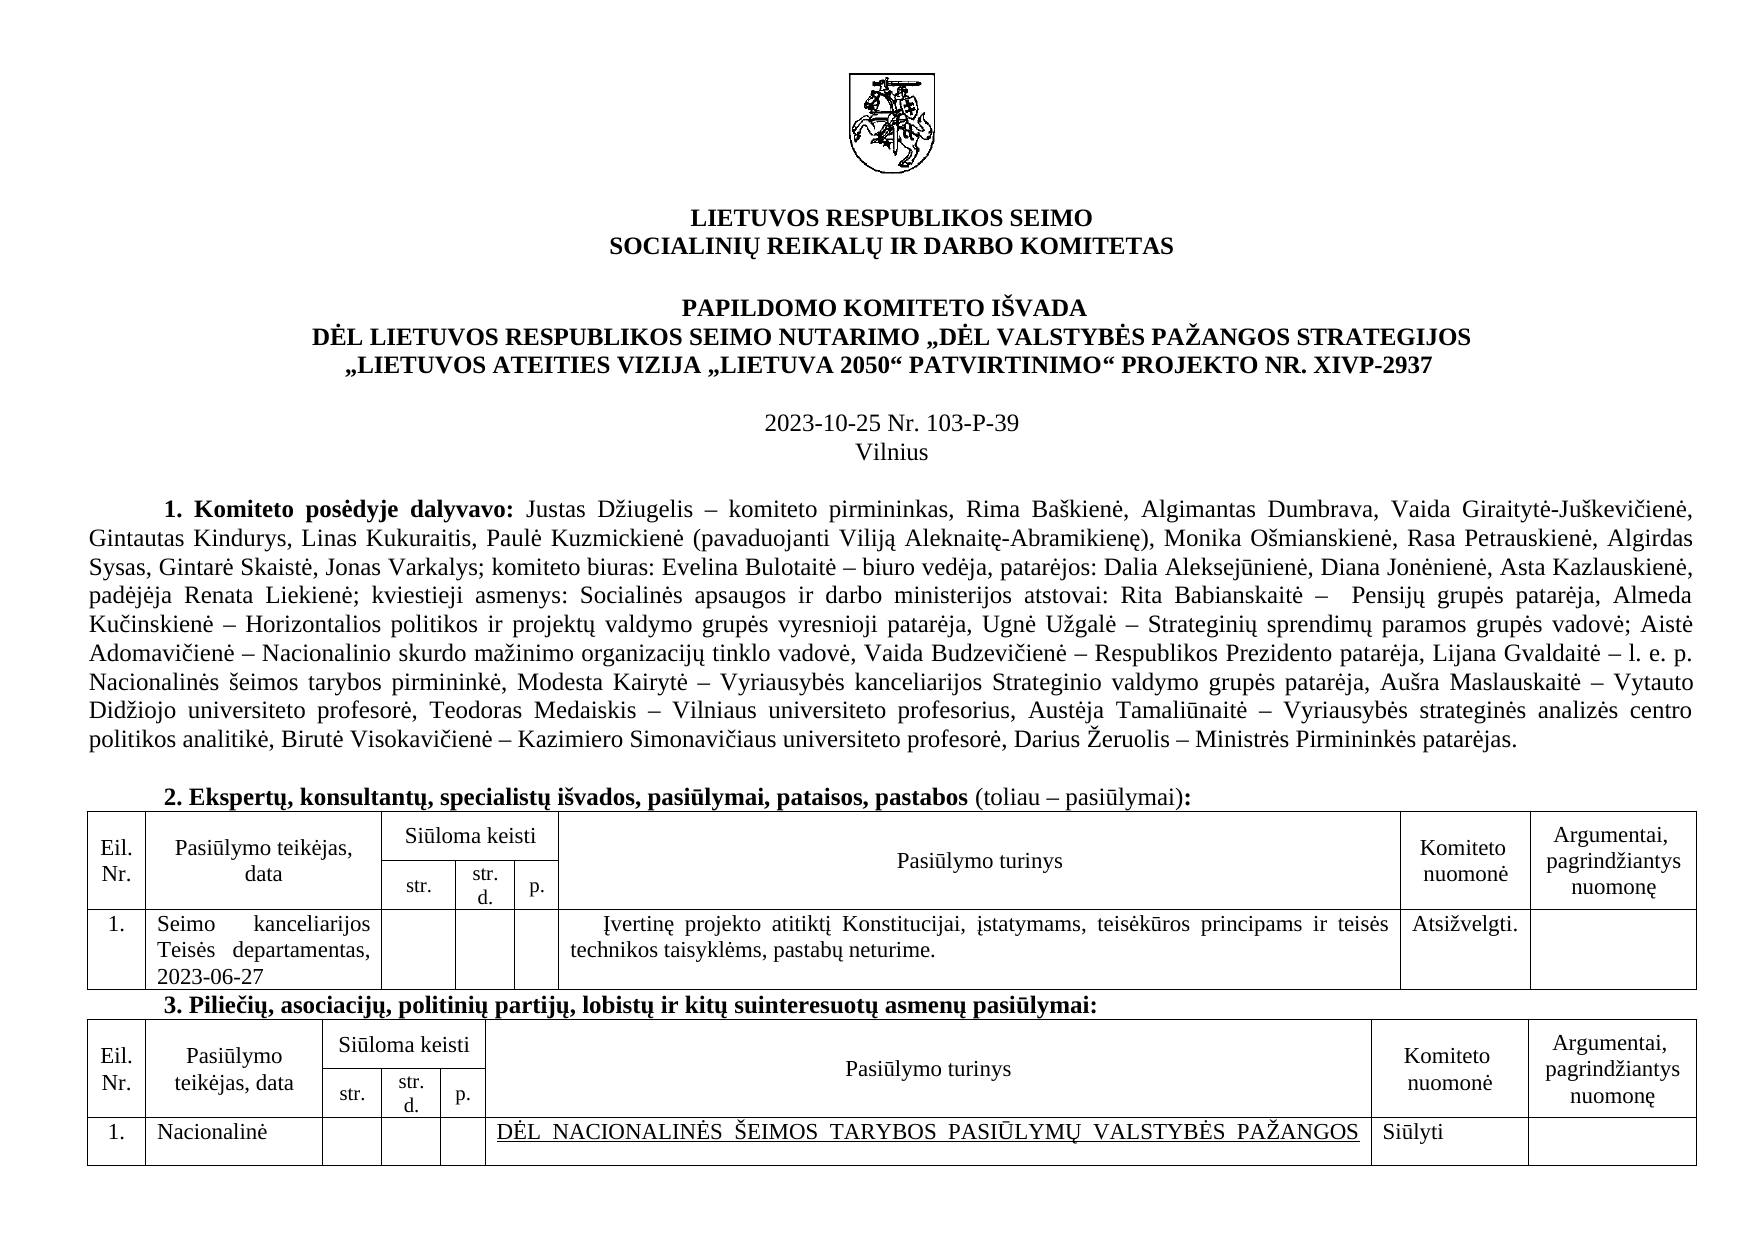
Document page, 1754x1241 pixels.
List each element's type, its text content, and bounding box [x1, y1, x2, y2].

table_cell Įvertinę projekto atitiktį Konstitucijai, įstatymams, teisėkūros principams ir teisės technikos taisyklėms, pastabų neturime. [559, 910, 1400, 989]
table_cell 1. [88, 910, 145, 989]
table_header Pasiūlymo teikėjas, data [146, 812, 381, 909]
text „LIETUVOS ATEITIES VIZIJA „LIETUVA 2050“ PATVIRTINIMO“ PROJEKTO NR. XIVP-2937 [89, 351, 1695, 379]
table_cell str. [323, 1069, 381, 1117]
table_cell str. d. [456, 861, 514, 909]
table_header Argumentai, pagrindžiantys nuomonę [1529, 1020, 1696, 1117]
subtitle 3. Piliečių, asociacijų, politinių partijų, lobistų ir kitų suinteresuotų asmenų pasiūlymai: [89, 990, 1695, 1019]
table_cell 1. [88, 1118, 145, 1165]
table_cell Nacionalinė [146, 1118, 322, 1165]
text 2023-10-25 Nr. 103-P-39 [89, 408, 1695, 437]
table_cell DĖL NACIONALINĖS ŠEIMOS TARYBOS PASIŪLYMŲ VALSTYBĖS PAŽANGOS [486, 1118, 1371, 1165]
table_cell str. d. [382, 1069, 440, 1117]
table_header Argumentai, pagrindžiantys nuomonę [1531, 812, 1696, 909]
table_cell [456, 910, 514, 989]
table_header Pasiūlymo turinys [559, 812, 1400, 909]
table_cell [1531, 910, 1696, 989]
table_cell Siūlyti [1372, 1118, 1528, 1165]
table_cell [323, 1118, 381, 1165]
text PAPILDOMO KOMITETO IŠVADA [74, 293, 1695, 322]
table_cell [382, 1118, 440, 1165]
table_header Komiteto nuomonė [1372, 1020, 1528, 1117]
table_header Eil. Nr. [88, 1020, 145, 1117]
table_cell Seimo kanceliarijos Teisės departamentas, 2023-06-27 [146, 910, 381, 989]
table_header Komiteto nuomonė [1401, 812, 1530, 909]
table_cell Atsižvelgti. [1401, 910, 1530, 989]
table_cell [441, 1118, 485, 1165]
table_cell p. [441, 1069, 485, 1117]
text LIETUVOS RESPUBLIKOS SEIMO [89, 203, 1695, 231]
table_cell [515, 910, 558, 989]
table_cell [382, 910, 455, 989]
table_header Siūloma keisti [382, 812, 558, 860]
table_cell p. [515, 861, 558, 909]
text 1. Komiteto posėdyje dalyvavo: Justas Džiugelis – komiteto pirmininkas, Rima Baškienė, Algimantas Dumbrava, Vaida Giraitytė-Juškevičienė, Gintautas Kindurys, Linas Kukuraitis, Paulė Kuzmickienė (pavaduojanti Viliją Aleknaitę-Abramikienę), Monika Ošmianskienė, Rasa Petrauskienė, Algirdas Sysas, Gintarė Skaistė, Jonas Varkalys; komiteto biuras: Evelina Bulotaitė – biuro vedėja, patarėjos: Dalia Aleksejūnienė, Diana Jonėnienė, Asta Kazlauskienė, padėjėja Renata Liekienė; kviestieji asmenys: Socialinės apsaugos ir darbo ministerijos atstovai: Rita Babianskaitė – Pensijų grupės patarėja, Almeda Kučinskienė – Horizontalios politikos ir projektų valdymo grupės vyresnioji patarėja, Ugnė Užgalė – Strateginių sprendimų paramos grupės vadovė; Aistė Adomavičienė – Nacionalinio skurdo mažinimo organizacijų tinklo vadovė, Vaida Budzevičienė – Respublikos Prezidento patarėja, Lijana Gvaldaitė – l. e. p. Nacionalinės šeimos tarybos pirmininkė, Modesta Kairytė – Vyriausybės kanceliarijos Strateginio valdymo grupės patarėja, Aušra Maslauskaitė – Vytauto Didžiojo universiteto profesorė, Teodoras Medaiskis – Vilniaus universiteto profesorius, Austėja Tamaliūnaitė – Vyriausybės strateginės analizės centro politikos analitikė, Birutė Visokavičienė – Kazimiero Simonavičiaus universiteto profesorė, Darius Žeruolis – Ministrės Pirmininkės patarėjas. [89, 494, 1695, 753]
table_cell str. [382, 861, 455, 909]
table_header Pasiūlymo turinys [486, 1020, 1371, 1117]
table_header Eil. Nr. [88, 812, 145, 909]
table_header Siūloma keisti [323, 1020, 485, 1068]
table_cell [1529, 1118, 1696, 1165]
text 2. Ekspertų, konsultantų, specialistų išvados, pasiūlymai, pataisos, pastabos (toliau – pasiūlymai): [89, 782, 1695, 811]
table_header Pasiūlymo teikėjas, data [146, 1020, 322, 1117]
text Vilnius [89, 437, 1695, 466]
text DĖL LIETUVOS RESPUBLIKOS SEIMO NUTARIMO „DĖL VALSTYBĖS PAŽANGOS STRATEGIJOS [89, 322, 1695, 351]
text Socialinių reikalų ir darbo komitetas [89, 231, 1695, 260]
